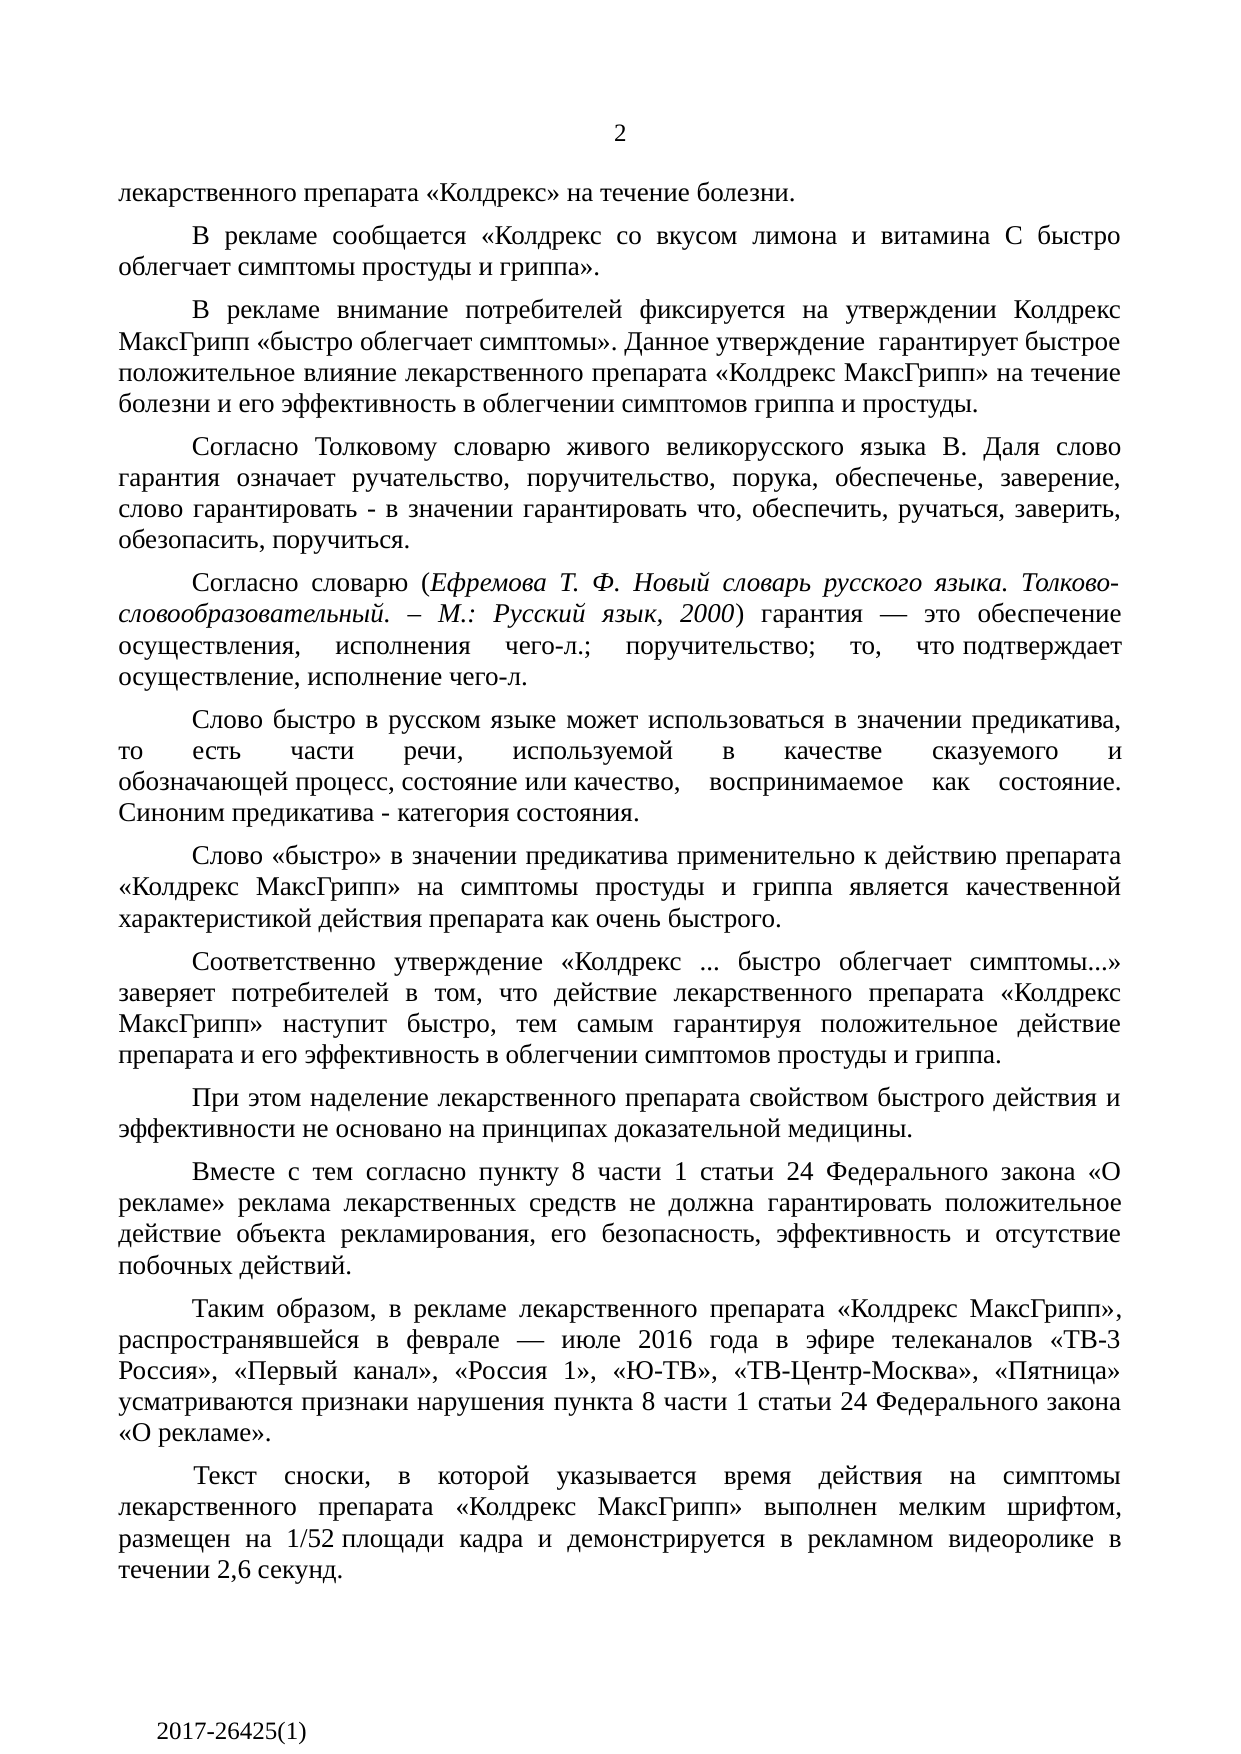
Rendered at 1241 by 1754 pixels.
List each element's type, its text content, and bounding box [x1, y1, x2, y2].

text В рекламе внимание потребителей фиксируется на утверждении Колдрекс МаксГрипп «быстро облегчает симптомы». Данное утверждение гарантирует быстрое положительное влияние лекарственного препарата «Колдрекс МаксГрипп» на течение болезни и его эффективность в облегчении симптомов гриппа и простуды. [118, 293, 1122, 418]
text Таким образом, в рекламе лекарственного препарата «Колдрекс МаксГрипп», распространявшейся в феврале — июле 2016 года в эфире телеканалов «ТВ-3 Россия», «Первый канал», «Россия 1», «Ю-ТВ», «ТВ-Центр-Москва», «Пятница» усматриваются признаки нарушения пункта 8 части 1 статьи 24 Федерального закона «О рекламе». [118, 1292, 1122, 1447]
text Текст сноски, в которой указывается время действия на симптомы лекарственного препарата «Колдрекс МаксГрипп» выполнен мелким шрифтом, размещен на 1/52 площади кадра и демонстрируется в рекламном видеоролике в течении 2,6 секунд. [118, 1459, 1122, 1584]
text Вместе с тем согласно пункту 8 части 1 статьи 24 Федерального закона «О рекламе» реклама лекарственных средств не должна гарантировать положительное действие объекта рекламирования, его безопасность, эффективность и отсутствие побочных действий. [118, 1155, 1122, 1280]
text Согласно Толковому словарю живого великорусского языка В. Даля слово гарантия означает ручательство, поручительство, порука, обеспеченье, заверение, слово гарантировать - в значении гарантировать что, обеспечить, ручаться, заверить, обезопасить, поручиться. [118, 430, 1122, 554]
text Согласно словарю (Ефремова Т. Ф. Новый словарь русского языка. Толково-словообразовательный. – М.: Русский язык, 2000) гарантия — это обеспечение осуществления, исполнения чего-л.; поручительство; то, что подтверждает осуществление, исполнение чего-л. [118, 566, 1122, 691]
text лекарственного препарата «Колдрекс» на течение болезни. [118, 176, 1122, 207]
text Соответственно утверждение «Колдрекс ... быстро облегчает симптомы...» заверяет потребителей в том, что действие лекарственного препарата «Колдрекс МаксГрипп» наступит быстро, тем самым гарантируя положительное действие препарата и его эффективность в облегчении симптомов простуды и гриппа. [118, 945, 1122, 1069]
text В рекламе сообщается «Колдрекс со вкусом лимона и витамина С быстро облегчает симптомы простуды и гриппа». [118, 219, 1122, 282]
text Слово «быстро» в значении предикатива применительно к действию препарата «Колдрекс МаксГрипп» на симптомы простуды и гриппа является качественной характеристикой действия препарата как очень быстрого. [118, 839, 1122, 933]
text Слово быстро в русском языке может использоваться в значении предикатива, то есть части речи, используемой в качестве сказуемого и обозначающей процесс, состояние или качество, воспринимаемое как состояние. Синоним предикатива - категория состояния. [118, 703, 1122, 827]
text При этом наделение лекарственного препарата свойством быстрого действия и эффективности не основано на принципах доказательной медицины. [118, 1081, 1122, 1143]
